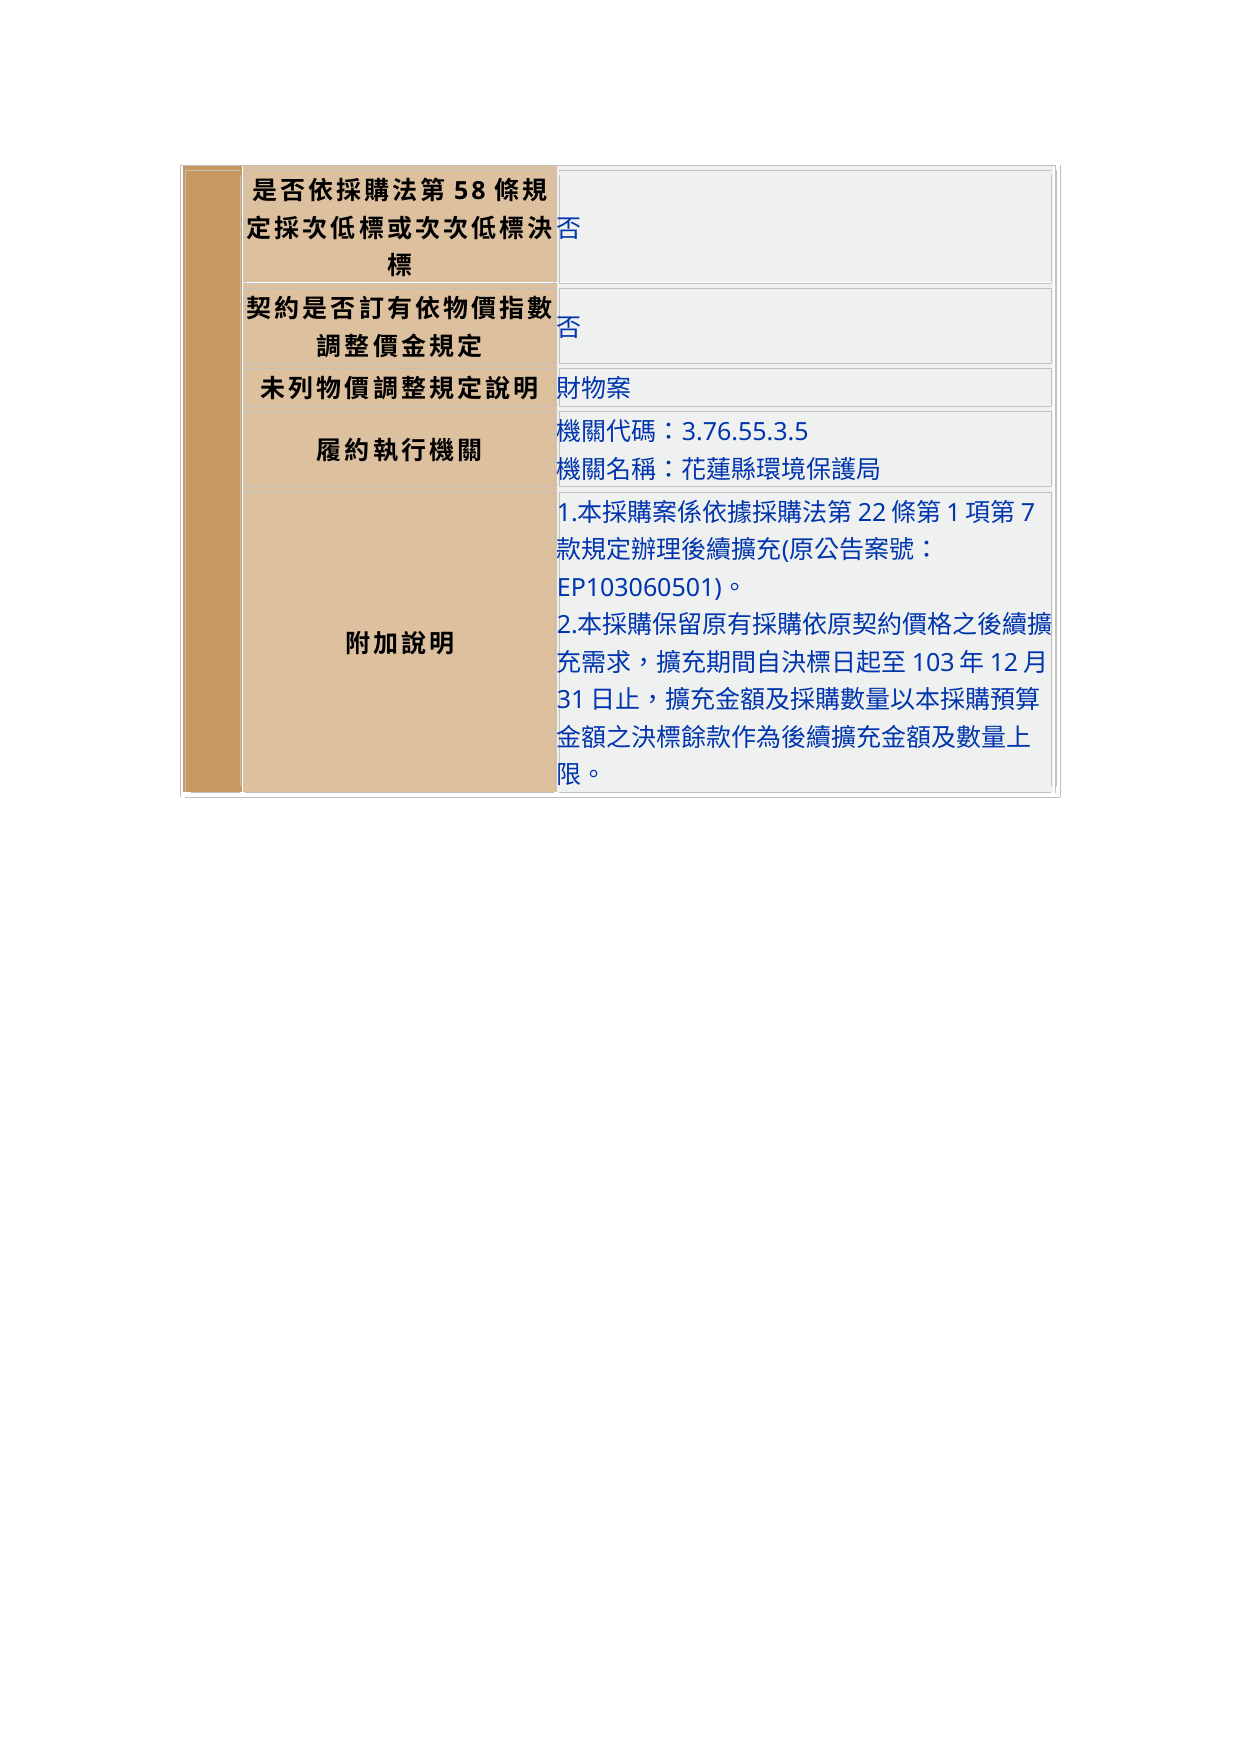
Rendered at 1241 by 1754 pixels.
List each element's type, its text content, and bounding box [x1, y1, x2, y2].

table_cell 機關代碼：3.76.55.3.5 機關名稱：花蓮縣環境保護局 [557, 406, 1053, 486]
table_cell 1.本採購案係依據採購法第22條第1項第7款規定辦理後續擴充(原公告案號：EP103060501)。 2.本採購保留原有採購依原契約價格之後續擴充需求，擴充期間自決標日起至103年12月31日止，擴充金額及採購數量以本採購預算金額之決標餘款作為後續擴充金額及數量上限。 [557, 486, 1053, 792]
table_cell [183, 166, 242, 792]
table_cell 是否依採購法第58條規定採次低標或次次低標決標 [243, 166, 557, 282]
table_cell 否 [557, 166, 1053, 282]
table_cell 財物案 [557, 363, 1053, 406]
table_cell 否 [557, 283, 1053, 363]
table_cell 契約是否訂有依物價指數調整價金規定 [243, 283, 557, 363]
table_cell 履約執行機關 [243, 406, 557, 486]
table_cell 附加說明 [243, 486, 557, 792]
table_cell 未列物價調整規定說明 [243, 363, 557, 406]
